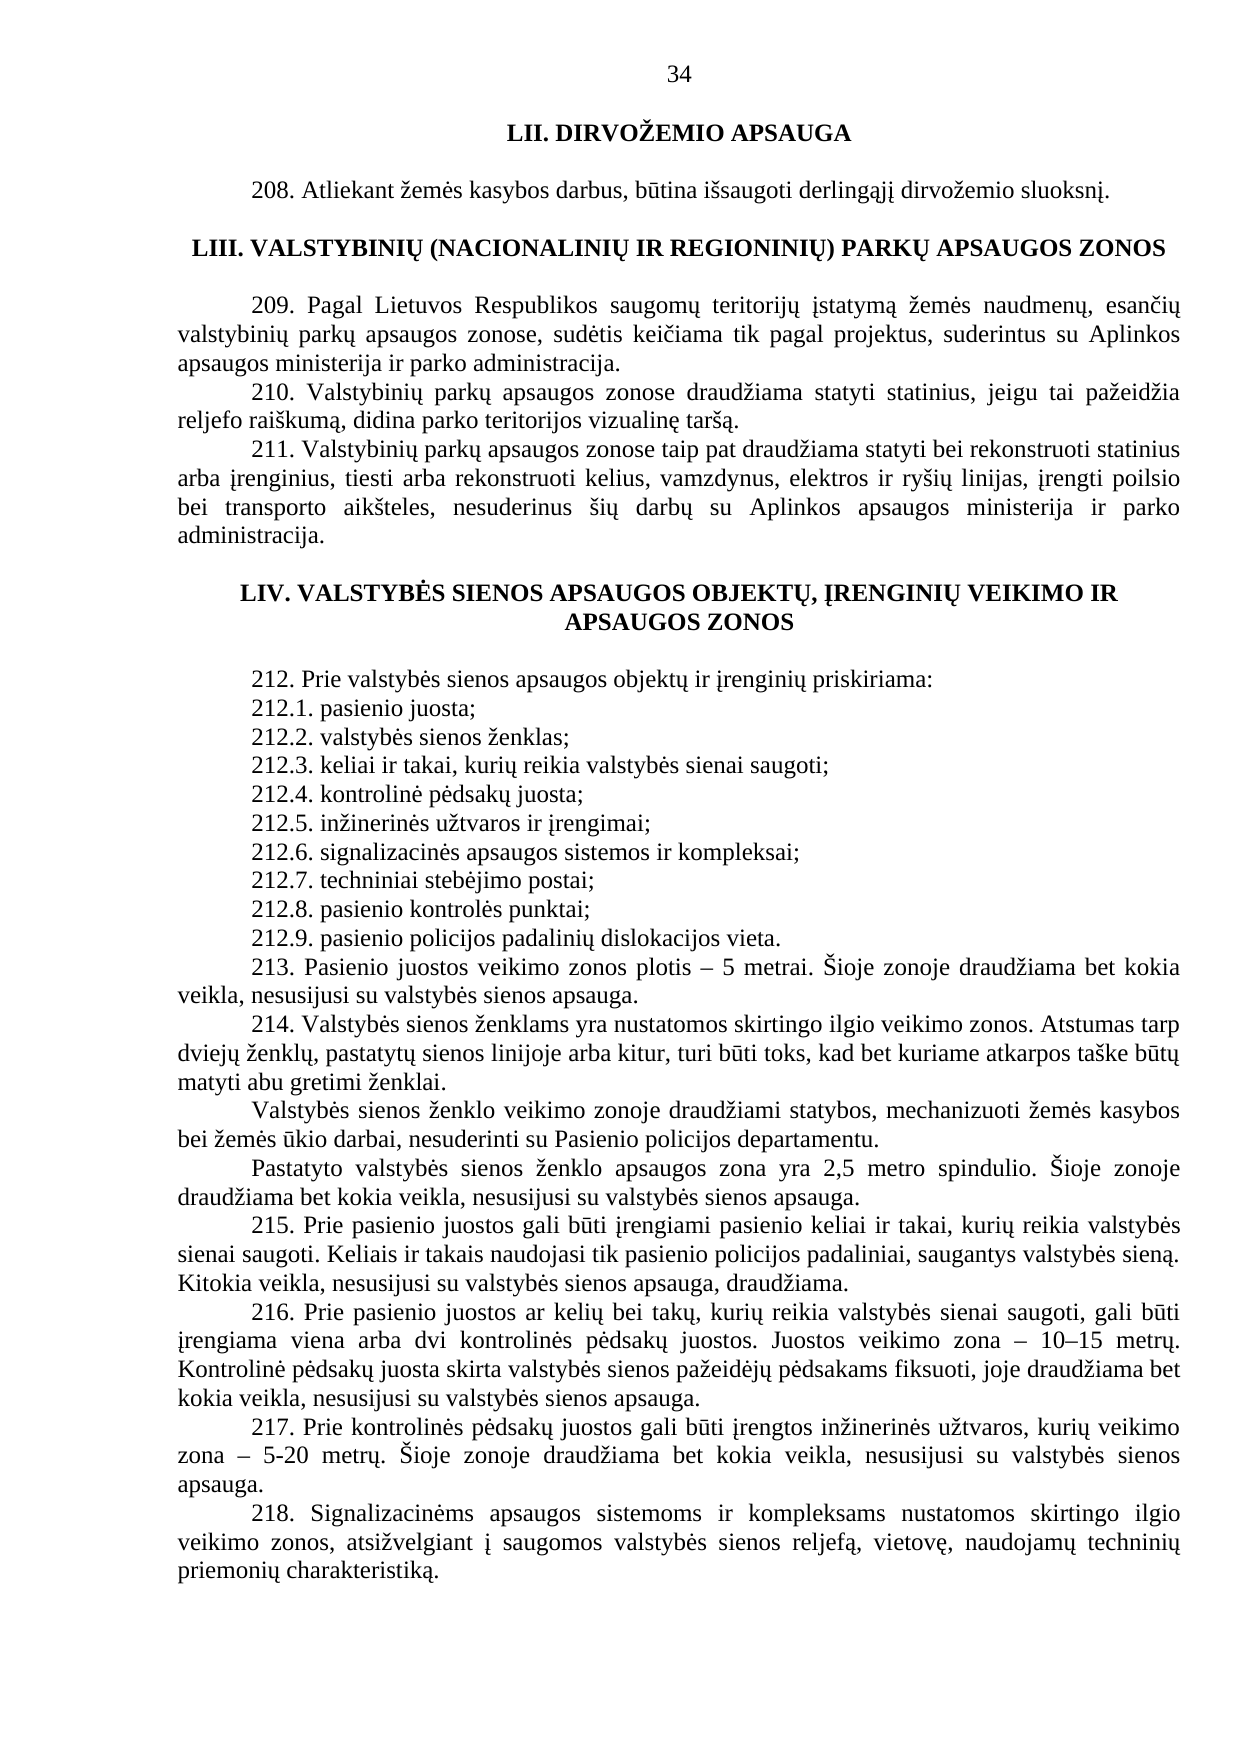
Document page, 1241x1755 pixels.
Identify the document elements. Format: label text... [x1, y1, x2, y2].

text 211. Valstybinių parkų apsaugos zonose taip pat draudžiama statyti bei rekonstruoti statinius arba įrenginius, tiesti arba rekonstruoti kelius, vamzdynus, elektros ir ryšių linijas, įrengti poilsio bei transporto aikšteles, nesuderinus šių darbų su Aplinkos apsaugos ministerija ir parko administracija. [177, 434, 1181, 549]
text 209. Pagal Lietuvos Respublikos saugomų teritorijų įstatymą žemės naudmenų, esančių valstybinių parkų apsaugos zonose, sudėtis keičiama tik pagal projektus, suderintus su Aplinkos apsaugos ministerija ir parko administracija. [177, 291, 1181, 377]
text 216. Prie pasienio juostos ar kelių bei takų, kurių reikia valstybės sienai saugoti, gali būti įrengiama viena arba dvi kontrolinės pėdsakų juostos. Juostos veikimo zona – 10–15 metrų. Kontrolinė pėdsakų juosta skirta valstybės sienos pažeidėjų pėdsakams fiksuoti, joje draudžiama bet kokia veikla, nesusijusi su valstybės sienos apsauga. [177, 1297, 1181, 1412]
text 212. Prie valstybės sienos apsaugos objektų ir įrenginių priskiriama: [177, 664, 1181, 693]
text 212.2. valstybės sienos ženklas; [177, 722, 1181, 751]
text 217. Prie kontrolinės pėdsakų juostos gali būti įrengtos inžinerinės užtvaros, kurių veikimo zona – 5-20 metrų. Šioje zonoje draudžiama bet kokia veikla, nesusijusi su valstybės sienos apsauga. [177, 1412, 1181, 1498]
text 212.1. pasienio juosta; [177, 693, 1181, 722]
text 212.3. keliai ir takai, kurių reikia valstybės sienai saugoti; [177, 751, 1181, 779]
text 213. Pasienio juostos veikimo zonos plotis – 5 metrai. Šioje zonoje draudžiama bet kokia veikla, nesusijusi su valstybės sienos apsauga. [177, 952, 1181, 1009]
text 212.4. kontrolinė pėdsakų juosta; [177, 779, 1181, 808]
text LII. DIRVOŽEMIO APSAUGA [177, 118, 1181, 147]
text Pastatyto valstybės sienos ženklo apsaugos zona yra 2,5 metro spindulio. Šioje zonoje draudžiama bet kokia veikla, nesusijusi su valstybės sienos apsauga. [177, 1153, 1181, 1211]
text 215. Prie pasienio juostos gali būti įrengiami pasienio keliai ir takai, kurių reikia valstybės sienai saugoti. Keliais ir takais naudojasi tik pasienio policijos padaliniai, saugantys valstybės sieną. Kitokia veikla, nesusijusi su valstybės sienos apsauga, draudžiama. [177, 1211, 1181, 1297]
text 212.7. techniniai stebėjimo postai; [177, 866, 1181, 894]
text 212.5. inžinerinės užtvaros ir įrengimai; [177, 808, 1181, 837]
text 212.6. signalizacinės apsaugos sistemos ir kompleksai; [177, 837, 1181, 866]
text LIII. VALSTYBINIŲ (NACIONALINIŲ IR REGIONINIŲ) PARKŲ APSAUGOS ZONOS [177, 233, 1181, 262]
text 212.9. pasienio policijos padalinių dislokacijos vieta. [177, 923, 1181, 952]
text 214. Valstybės sienos ženklams yra nustatomos skirtingo ilgio veikimo zonos. Atstumas tarp dviejų ženklų, pastatytų sienos linijoje arba kitur, turi būti toks, kad bet kuriame atkarpos taške būtų matyti abu gretimi ženklai. [177, 1009, 1181, 1096]
text 208. Atliekant žemės kasybos darbus, būtina išsaugoti derlingąjį dirvožemio sluoksnį. [177, 176, 1181, 204]
text 210. Valstybinių parkų apsaugos zonose draudžiama statyti statinius, jeigu tai pažeidžia reljefo raiškumą, didina parko teritorijos vizualinę taršą. [177, 377, 1181, 434]
text 218. Signalizacinėms apsaugos sistemoms ir kompleksams nustatomos skirtingo ilgio veikimo zonos, atsižvelgiant į saugomos valstybės sienos reljefą, vietovę, naudojamų techninių priemonių charakteristiką. [177, 1498, 1181, 1584]
text 212.8. pasienio kontrolės punktai; [177, 894, 1181, 923]
text Valstybės sienos ženklo veikimo zonoje draudžiami statybos, mechanizuoti žemės kasybos bei žemės ūkio darbai, nesuderinti su Pasienio policijos departamentu. [177, 1096, 1181, 1153]
text LIV. VALSTYBĖS SIENOS APSAUGOS OBJEKTŲ, ĮRENGINIŲ VEIKIMO IR APSAUGOS ZONOS [177, 578, 1181, 636]
